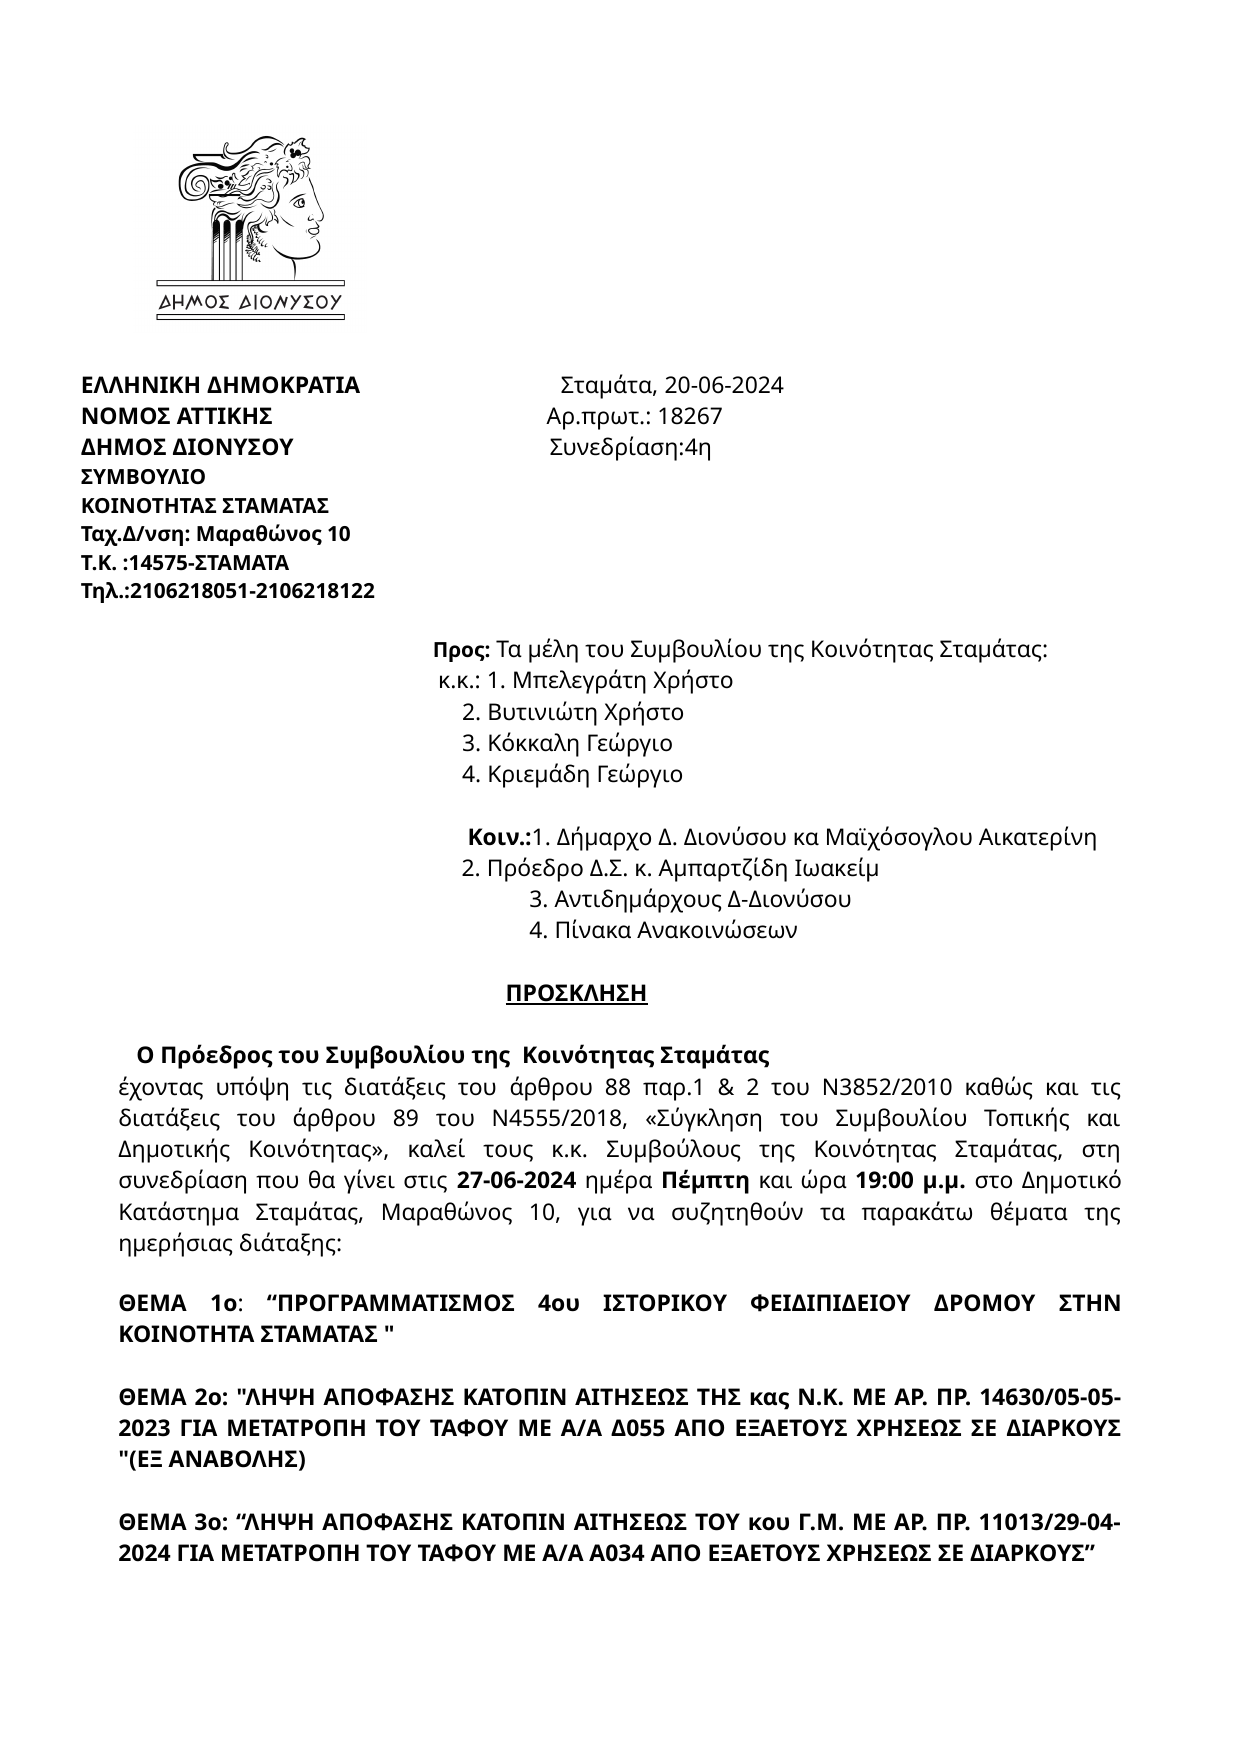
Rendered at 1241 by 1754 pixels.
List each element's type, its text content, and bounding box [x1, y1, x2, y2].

text ΚΟΙΝΟΤΗΤΑΣ ΣΤΑΜΑΤΑΣ [81, 491, 1122, 519]
text ΘΕΜΑ 2ο: "ΛΗΨΗ ΑΠΟΦΑΣΗΣ ΚΑΤΟΠΙΝ ΑΙΤΗΣΕΩΣ ΤΗΣ κας Ν.Κ. ΜΕ ΑΡ. ΠΡ. 14630/05-05-2023 ΓΙΑ ΜΕΤΑΤΡΟΠΗ ΤΟΥ ΤΑΦΟΥ ΜΕ Α/Α Δ055 ΑΠΟ ΕΞΑΕΤΟΥΣ ΧΡΗΣΕΩΣ ΣΕ ΔΙΑΡΚΟΥΣ "(ΕΞ ΑΝΑΒΟΛΗΣ) [118, 1381, 1122, 1474]
text EΛΛΗΝΙΚΗ ΔΗΜΟΚΡΑΤΙΑ Σταμάτα, 20-06-2024 [81, 369, 1122, 400]
text ΘΕΜΑ 1o: “ΠΡΟΓΡΑΜΜΑΤΙΣΜΟΣ 4ου ΙΣΤΟΡΙΚΟΥ ΦΕΙΔΙΠΙΔΕΙΟΥ ΔΡΟΜΟΥ ΣΤΗΝ ΚΟΙΝΟΤΗΤΑ ΣΤΑΜΑΤΑΣ " [118, 1287, 1122, 1349]
text ΘΕΜΑ 3ο: “ΛΗΨΗ ΑΠΟΦΑΣΗΣ ΚΑΤΟΠΙΝ ΑΙΤΗΣΕΩΣ ΤΟΥ κου Γ.Μ. ΜΕ ΑΡ. ΠΡ. 11013/29-04-2024 ΓΙΑ ΜΕΤΑΤΡΟΠΗ ΤΟΥ ΤΑΦΟΥ ΜΕ Α/Α Α034 ΑΠΟ ΕΞΑΕΤΟΥΣ ΧΡΗΣΕΩΣ ΣΕ ΔΙΑΡΚΟΥΣ” [118, 1506, 1122, 1568]
text Κοιν.:1. Δήμαρχο Δ. Διονύσου κα Μαϊχόσογλου Αικατερίνη [118, 821, 1122, 852]
text 4. Πίνακα Ανακοινώσεων [118, 914, 1122, 946]
text Ταχ.Δ/νση: Μαραθώνος 10 [81, 519, 1122, 548]
text Τ.Κ. :14575-ΣΤΑΜΑΤΑ [81, 548, 1122, 576]
text Τηλ.:2106218051-2106218122 [81, 576, 1122, 605]
text 3. Κόκκαλη Γεώργιο [81, 727, 1122, 758]
text κ.κ.: 1. Μπελεγράτη Χρήστο [81, 664, 1122, 696]
text 2. Βυτινιώτη Χρήστο [81, 696, 1122, 727]
text έχοντας υπόψη τις διατάξεις του άρθρου 88 παρ.1 & 2 του Ν3852/2010 καθώς και τις διατάξεις του άρθρου 89 του Ν4555/2018, «Σύγκληση του Συμβουλίου Τοπικής και Δημοτικής Κοινότητας», καλεί τους κ.κ. Συμβούλους της Κοινότητας Σταμάτας, στη συνεδρίαση που θα γίνει στις 27-06-2024 ημέρα Πέμπτη και ώρα 19:00 μ.μ. στο Δημοτικό Κατάστημα Σταμάτας, Μαραθώνος 10, για να συζητηθούν τα παρακάτω θέματα της ημερήσιας διάταξης: [118, 1071, 1122, 1258]
text ΝΟΜΟΣ ΑΤΤΙΚΗΣ Αρ.πρωτ.: 18267 [81, 400, 1122, 431]
text ΔΗΜΟΣ ΔΙΟΝΥΣΟΥ Συνεδρίαση:4η [81, 431, 1122, 462]
text 3. Αντιδημάρχους Δ-Διονύσου [118, 883, 1122, 914]
text Προς: Τα μέλη του Συμβουλίου της Κοινότητας Σταμάτας: [81, 633, 1122, 664]
text 4. Κριεμάδη Γεώργιο [81, 758, 1122, 789]
text ΠΡΟΣΚΛΗΣΗ [118, 977, 1122, 1008]
text Ο Πρόεδρος του Συμβουλίου της Κοινότητας Σταμάτας [118, 1039, 1122, 1071]
text ΣΥΜΒΟΥΛΙΟ [81, 462, 1122, 491]
text 2. Πρόεδρο Δ.Σ. κ. Αμπαρτζίδη Ιωακείμ [81, 852, 1122, 883]
